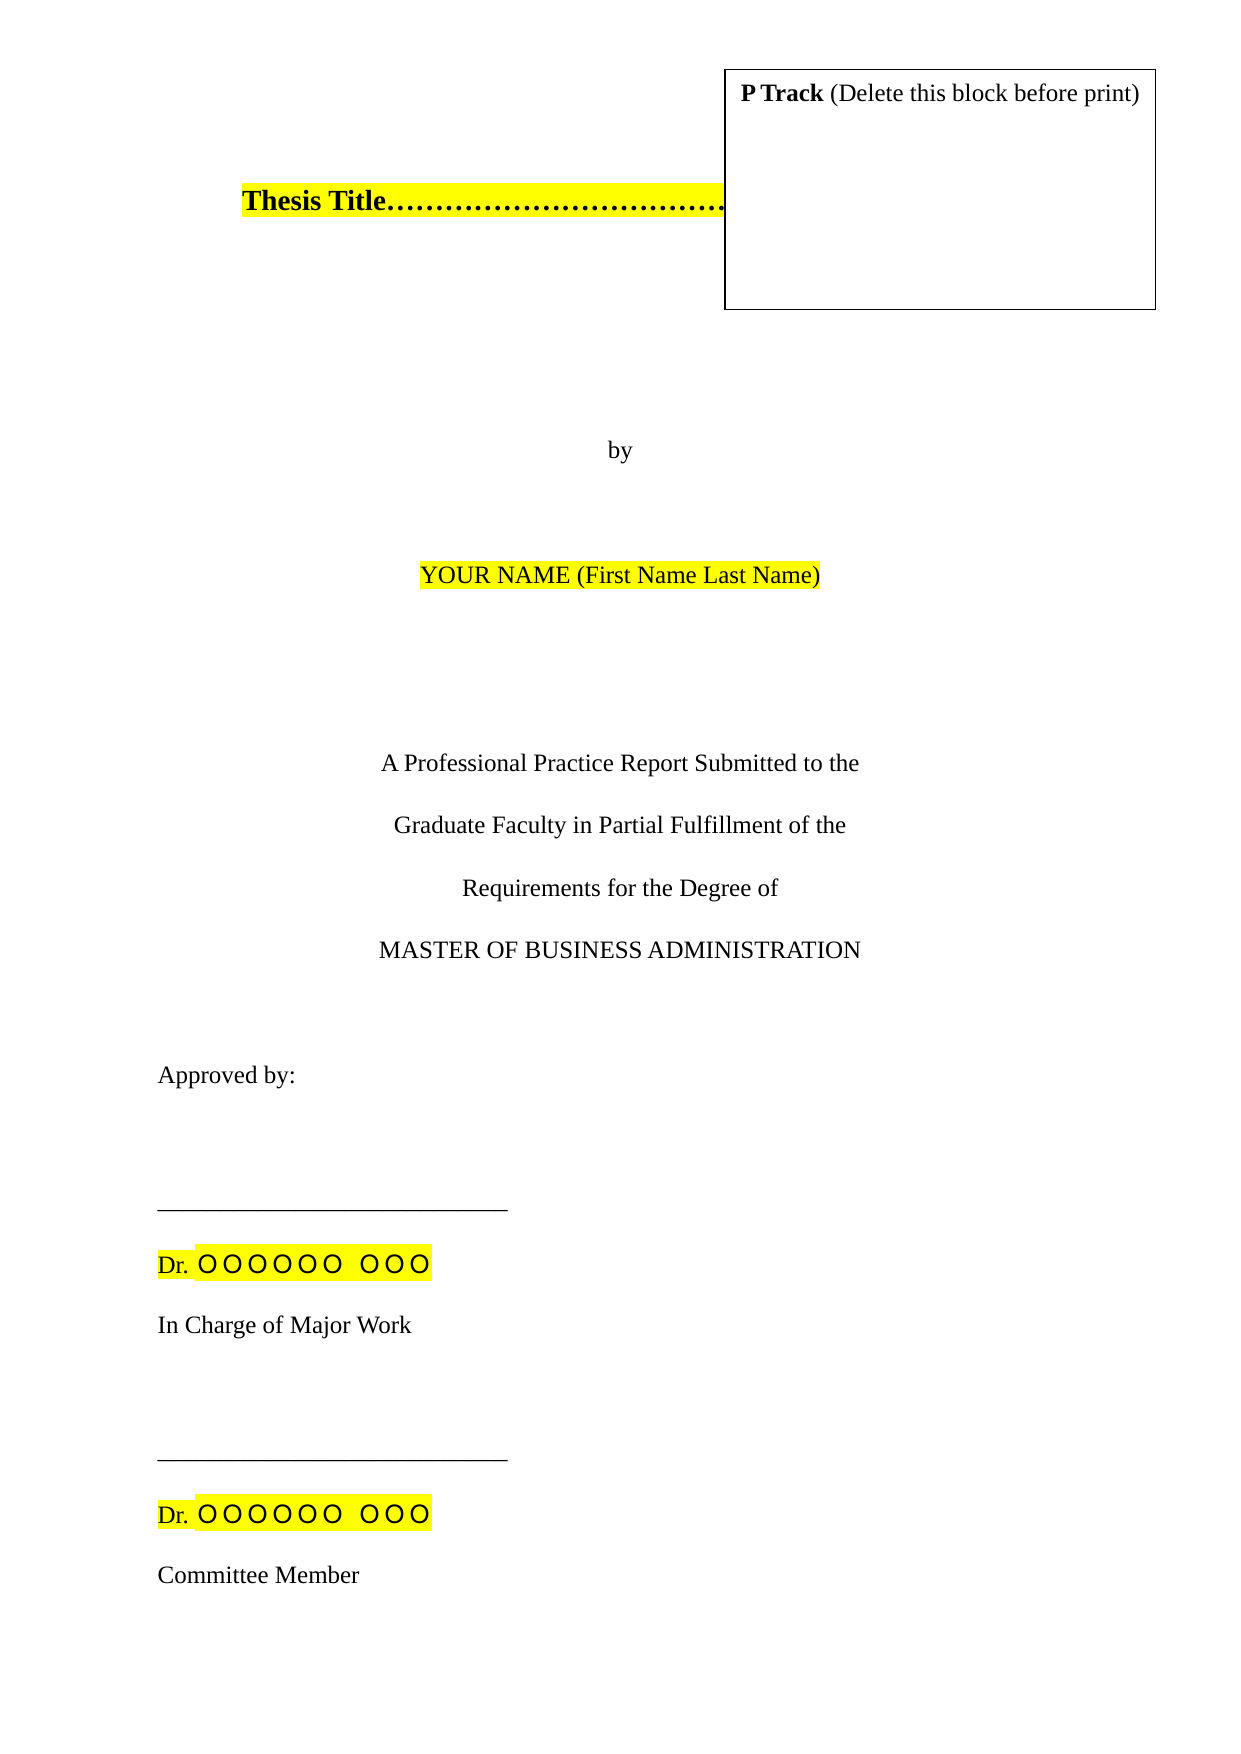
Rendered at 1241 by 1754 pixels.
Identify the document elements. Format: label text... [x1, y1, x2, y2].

text Dr. ＯＯＯＯＯＯ ＯＯＯ [140, 1471, 1165, 1533]
text P Track (Delete this block before print) [741, 78, 1139, 106]
text ____________________________ [107, 1408, 1165, 1471]
text by [75, 408, 1165, 471]
text A Professional Practice Report Submitted to the [75, 721, 1165, 783]
text Thesis Title……………………………………………………… [75, 158, 724, 221]
text MASTER OF BUSINESS ADMINISTRATION [75, 908, 1165, 971]
text Approved by: [157, 1033, 1165, 1096]
text In Charge of Major Work [125, 1283, 1165, 1346]
text Committee Member [107, 1533, 1165, 1596]
text Graduate Faculty in Partial Fulfillment of the [75, 783, 1165, 846]
text Requirements for the Degree of [75, 846, 1165, 908]
text Dr. ＯＯＯＯＯＯ ＯＯＯ [107, 1221, 1165, 1283]
text YOUR NAME (First Name Last Name) [75, 533, 1165, 596]
text ____________________________ [107, 1158, 1165, 1221]
